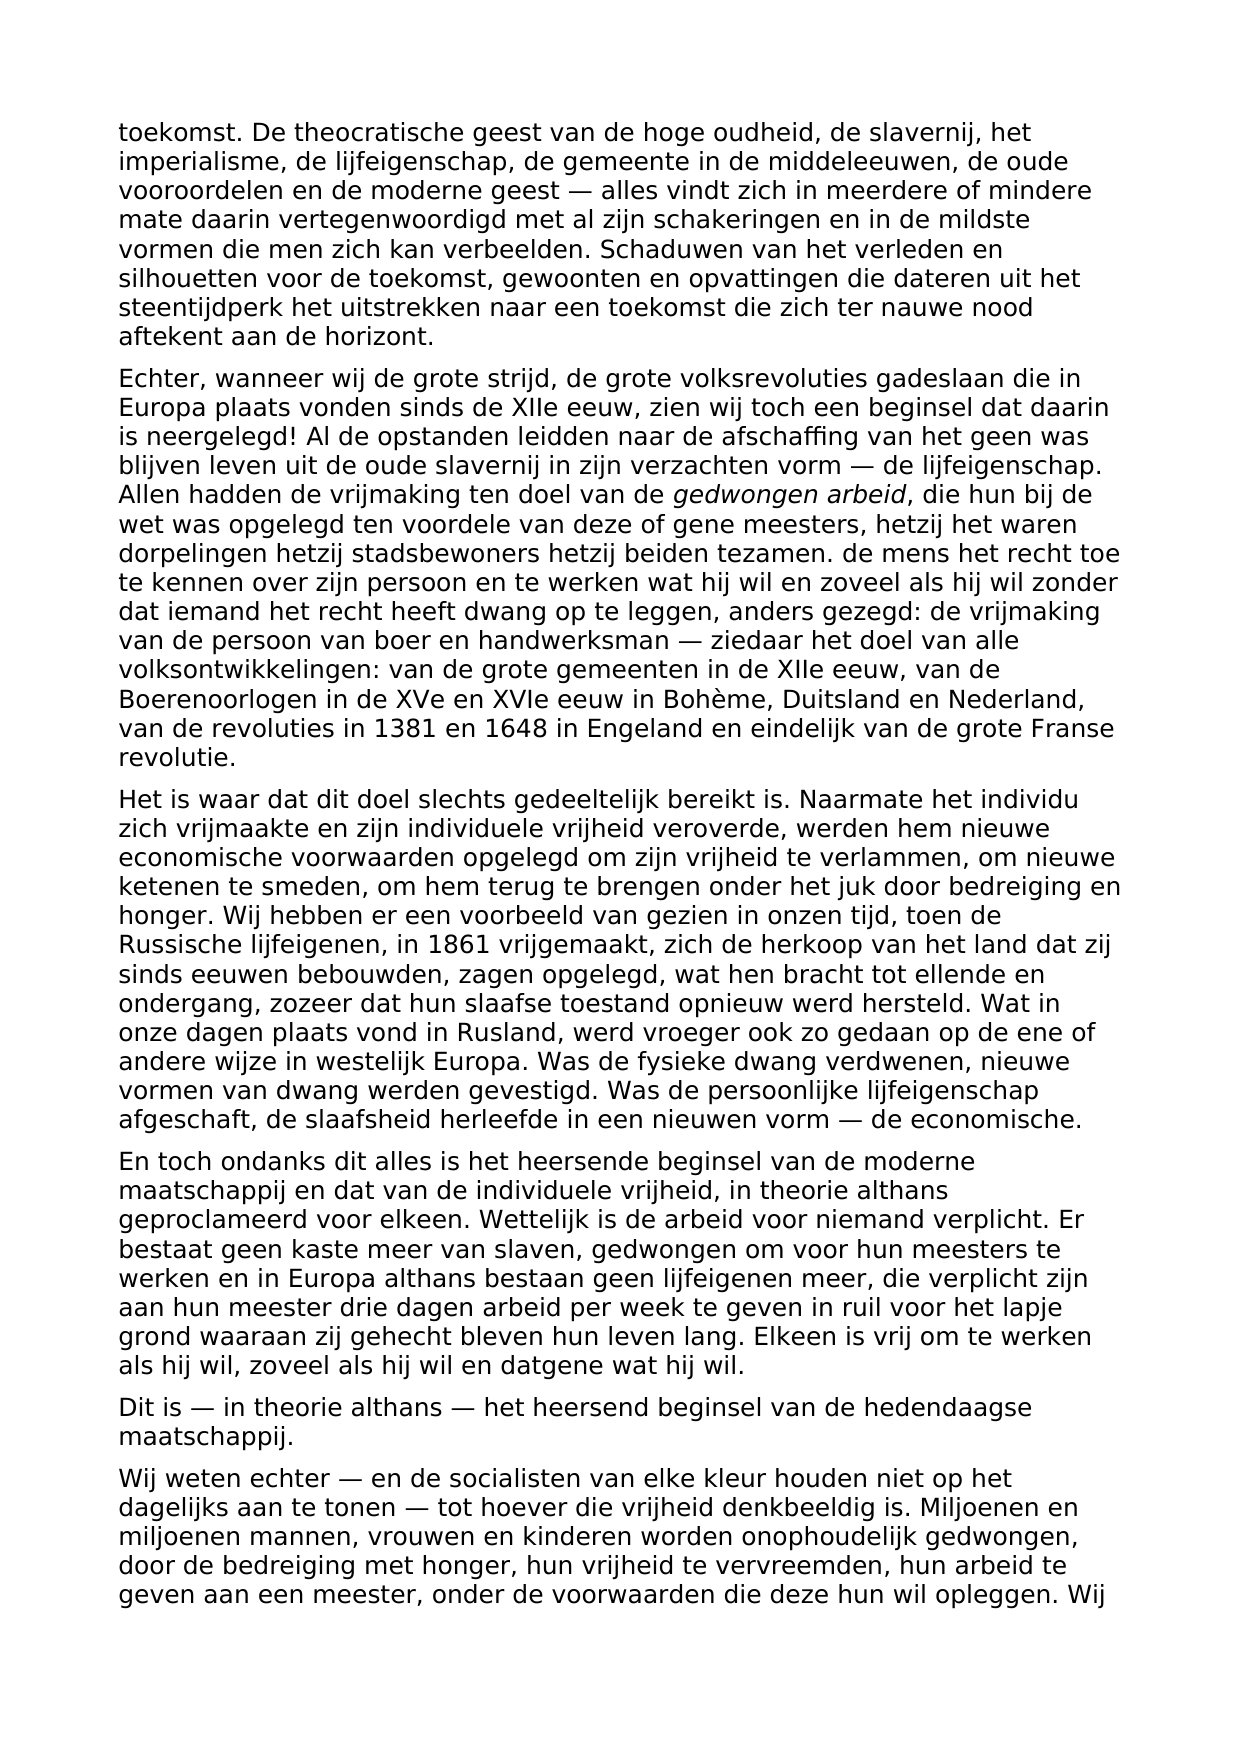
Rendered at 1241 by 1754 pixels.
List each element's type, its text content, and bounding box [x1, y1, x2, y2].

text toekomst. De theocratische geest van de hoge oudheid, de slavernij, het imperialisme, de lijfeigenschap, de gemeente in de middeleeuwen, de oude vooroordelen en de moderne geest — alles vindt zich in meerdere of mindere mate daarin vertegenwoordigd met al zijn schakeringen en in de mildste vormen die men zich kan verbeelden. Schaduwen van het verleden en silhouetten voor de toekomst, gewoonten en opvattingen die dateren uit het steentijdperk het uitstrekken naar een toekomst die zich ter nauwe nood aftekent aan de horizont. [118, 118, 1122, 351]
text En toch ondanks dit alles is het heersende beginsel van de moderne maatschappij en dat van de individuele vrijheid, in theorie althans geproclameerd voor elkeen. Wettelijk is de arbeid voor niemand verplicht. Er bestaat geen kaste meer van slaven, gedwongen om voor hun meesters te werken en in Europa althans bestaan geen lijfeigenen meer, die verplicht zijn aan hun meester drie dagen arbeid per week te geven in ruil voor het lapje grond waaraan zij gehecht bleven hun leven lang. Elkeen is vrij om te werken als hij wil, zoveel als hij wil en datgene wat hij wil. [118, 1147, 1122, 1381]
text Echter, wanneer wij de grote strijd, de grote volksrevoluties gadeslaan die in Europa plaats vonden sinds de XIIe eeuw, zien wij toch een beginsel dat daarin is neergelegd! Al de opstanden leidden naar de afschaffing van het geen was blijven leven uit de oude slavernij in zijn verzachten vorm — de lijfeigenschap. Allen hadden de vrijmaking ten doel van de gedwongen arbeid, die hun bij de wet was opgelegd ten voordele van deze of gene meesters, hetzij het waren dorpelingen hetzij stadsbewoners hetzij beiden tezamen. de mens het recht toe te kennen over zijn persoon en te werken wat hij wil en zoveel als hij wil zonder dat iemand het recht heeft dwang op te leggen, anders gezegd: de vrijmaking van de persoon van boer en handwerksman — ziedaar het doel van alle volksontwikkelingen: van de grote gemeenten in de XIIe eeuw, van de Boerenoorlogen in de XVe en XVIe eeuw in Bohème, Duitsland en Nederland, van de revoluties in 1381 en 1648 in Engeland en eindelijk van de grote Franse revolutie. [118, 364, 1122, 772]
text Het is waar dat dit doel slechts gedeeltelijk bereikt is. Naarmate het individu zich vrijmaakte en zijn individuele vrijheid veroverde, werden hem nieuwe economische voorwaarden opgelegd om zijn vrijheid te verlammen, om nieuwe ketenen te smeden, om hem terug te brengen onder het juk door bedreiging en honger. Wij hebben er een voorbeeld van gezien in onzen tijd, toen de Russische lijfeigenen, in 1861 vrijgemaakt, zich de herkoop van het land dat zij sinds eeuwen bebouwden, zagen opgelegd, wat hen bracht tot ellende en ondergang, zozeer dat hun slaafse toestand opnieuw werd hersteld. Wat in onze dagen plaats vond in Rusland, werd vroeger ook zo gedaan op de ene of andere wijze in westelijk Europa. Was de fysieke dwang verdwenen, nieuwe vormen van dwang werden gevestigd. Was de persoonlijke lijfeigenschap afgeschaft, de slaafsheid herleefde in een nieuwen vorm — de economische. [118, 785, 1122, 1135]
text Dit is — in theorie althans — het heersend beginsel van de hedendaagse maatschappij. [118, 1393, 1122, 1451]
text Wij weten echter — en de socialisten van elke kleur houden niet op het dagelijks aan te tonen — tot hoever die vrijheid denkbeeldig is. Miljoenen en miljoenen mannen, vrouwen en kinderen worden onophoudelijk gedwongen, door de bedreiging met honger, hun vrijheid te vervreemden, hun arbeid te geven aan een meester, onder de voorwaarden die deze hun wil opleggen. Wij [118, 1464, 1122, 1610]
